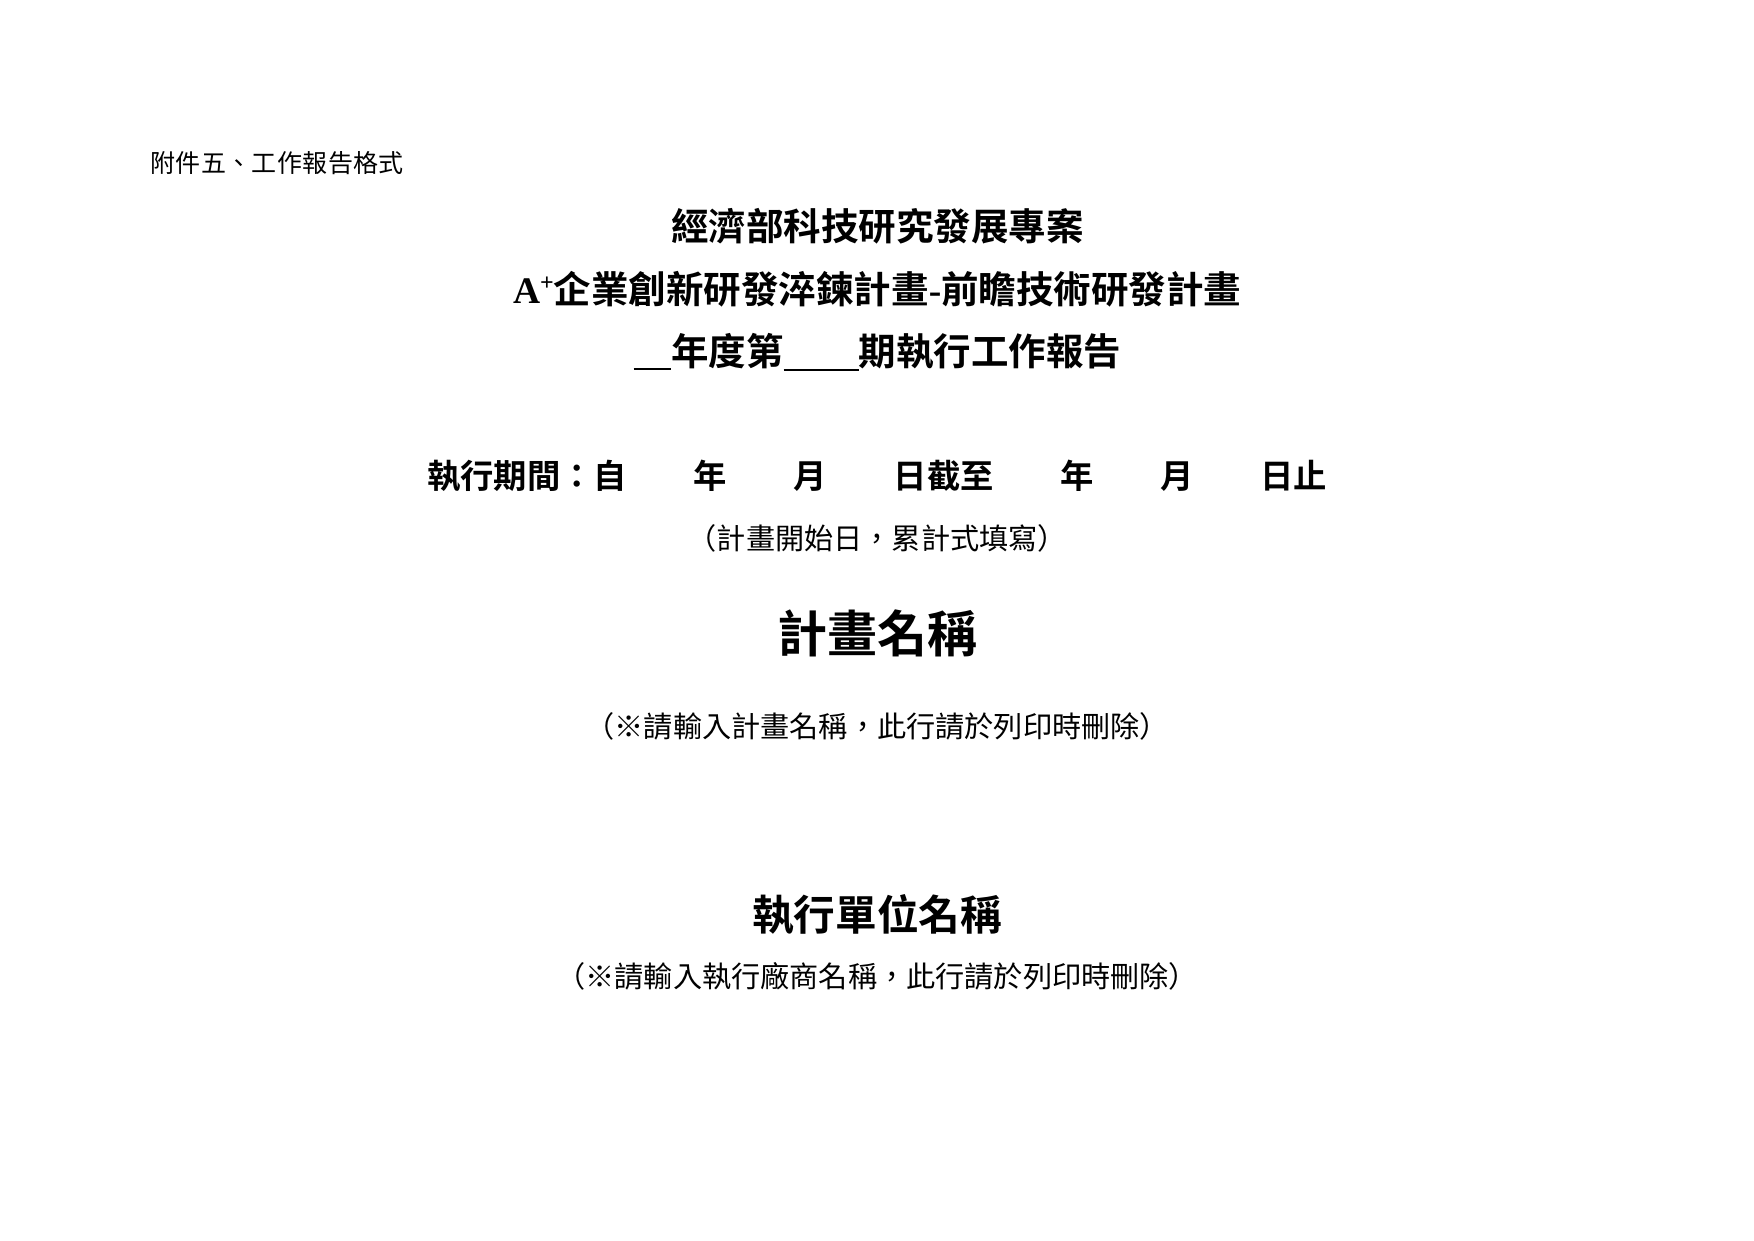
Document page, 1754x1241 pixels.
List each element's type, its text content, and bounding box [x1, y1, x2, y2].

text 執行單位名稱 [150, 870, 1604, 933]
text 執行期間：自 年 月 日截至 年 月 日止 [150, 433, 1604, 495]
text 附件五、工作報告格式 [150, 120, 1604, 183]
text （※請輸入計畫名稱，此行請於列印時刪除） [150, 683, 1604, 745]
text A+企業創新研發淬鍊計畫-前瞻技術研發計畫 [150, 245, 1604, 308]
text （※請輸入執行廠商名稱，此行請於列印時刪除） [150, 933, 1604, 995]
text （計畫開始日，累計式填寫） [150, 495, 1604, 558]
text 計畫名稱 [150, 558, 1604, 683]
text 經濟部科技研究發展專案 [150, 183, 1604, 245]
text 年度第 期執行工作報告 [150, 308, 1604, 370]
